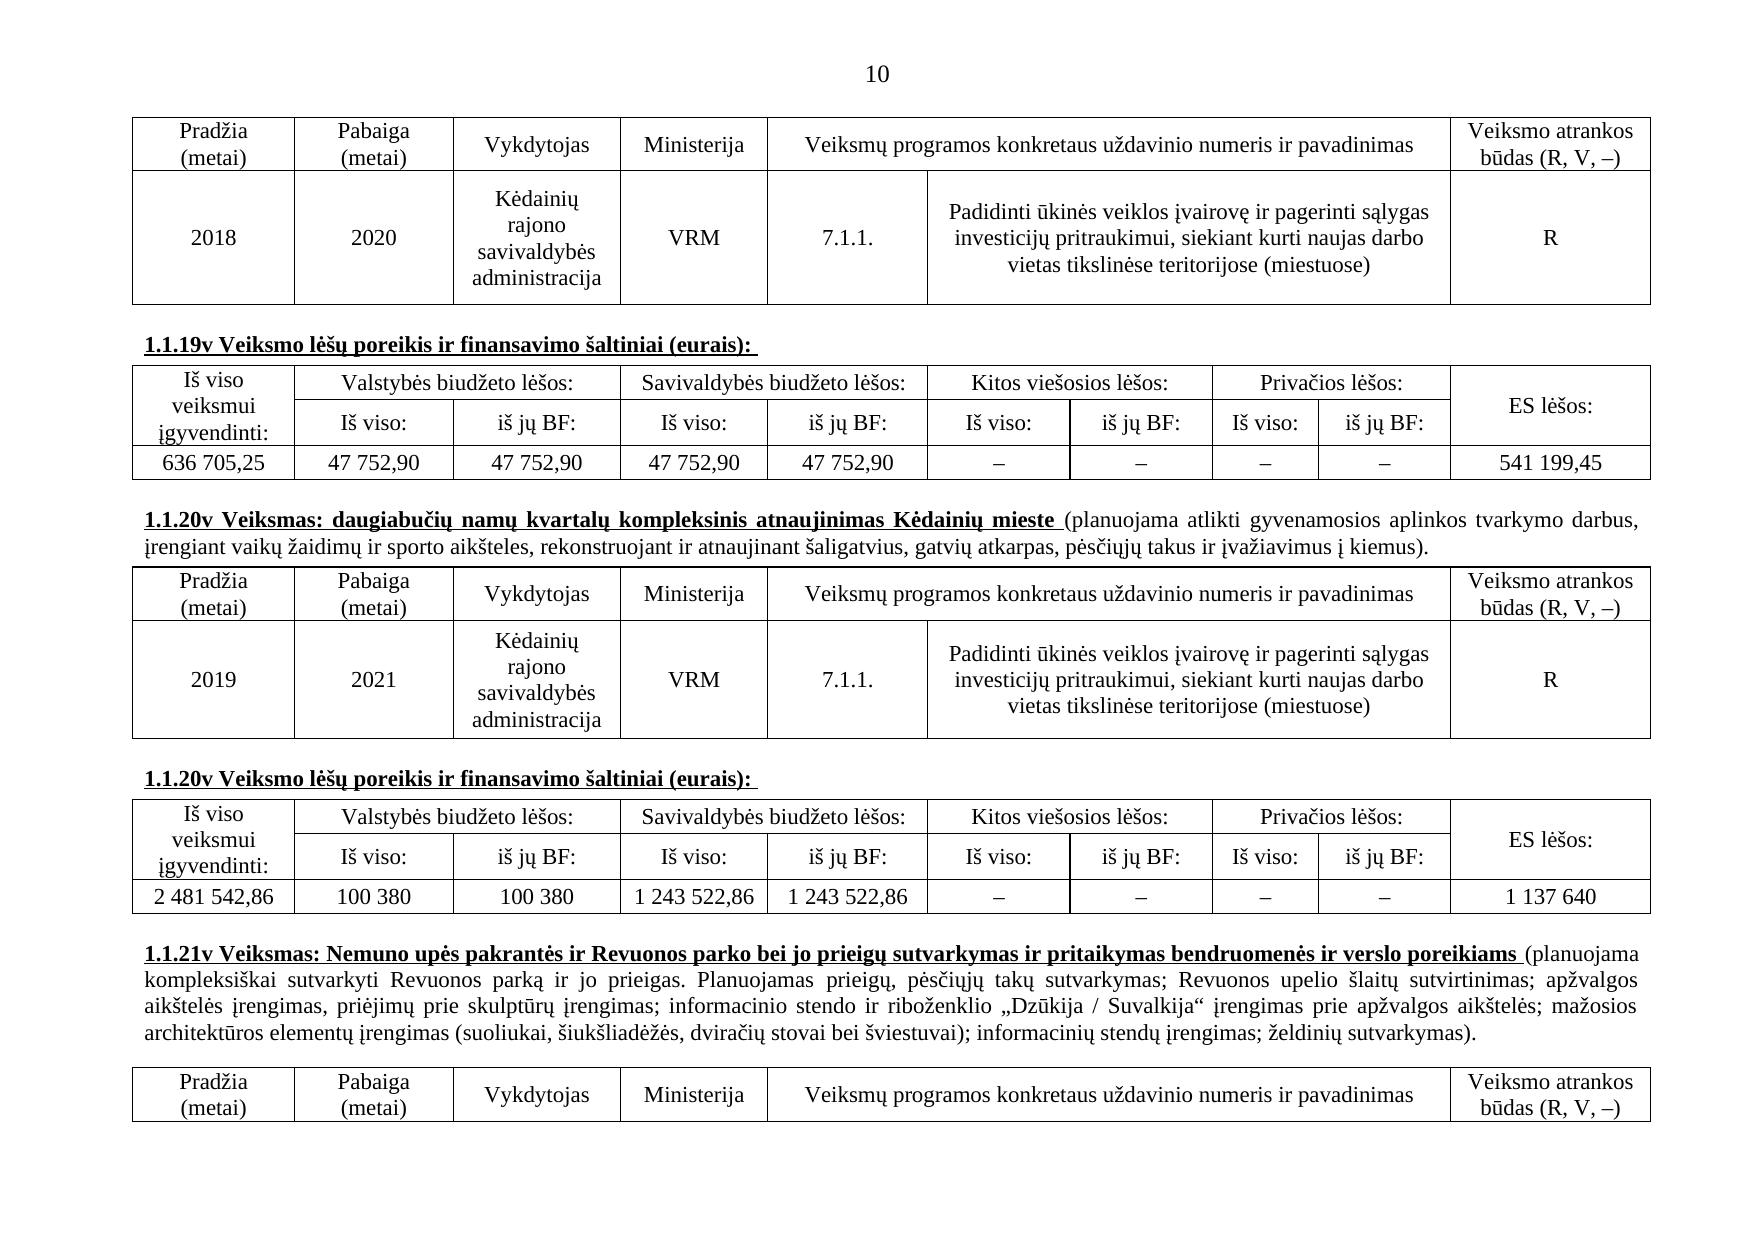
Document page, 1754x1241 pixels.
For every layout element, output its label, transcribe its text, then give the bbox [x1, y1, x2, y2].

table_cell 1.1.20v Veiksmo lėšų poreikis ir finansavimo šaltiniai (eurais): [133, 739, 1650, 799]
table_cell Pradžia (metai) [133, 118, 294, 170]
table_cell R [1451, 171, 1650, 304]
table_cell Padidinti ūkinės veiklos įvairovę ir pagerinti sąlygas investicijų pritraukimui, siekiant kurti naujas darbo vietas tikslinėse teritorijose (miestuose) [928, 621, 1450, 738]
table_cell 2021 [295, 621, 453, 738]
table_cell iš jų BF: [768, 834, 927, 879]
table_cell Kitos viešosios lėšos: [928, 366, 1212, 399]
table_cell VRM [621, 621, 767, 738]
table_cell 47 752,90 [621, 446, 767, 479]
table_cell Iš viso: [621, 400, 767, 445]
table_cell Ministerija [621, 568, 767, 620]
table_cell 1 137 640 [1451, 880, 1650, 912]
table_cell Iš viso: [1213, 400, 1318, 445]
table_cell [128, 738, 133, 799]
table_cell 2018 [133, 171, 294, 304]
table_cell – [1071, 446, 1212, 479]
table_cell iš jų BF: [1319, 400, 1450, 445]
table_cell ES lėšos: [1451, 366, 1650, 445]
table_cell Pabaiga (metai) [295, 118, 453, 170]
table_cell Privačios lėšos: [1213, 800, 1450, 832]
table_cell Kėdainių rajono savivaldybės administracija [454, 171, 620, 304]
table_cell [128, 399, 132, 445]
table_cell 1 243 522,86 [768, 880, 927, 912]
table_cell 7.1.1. [768, 621, 927, 738]
table_cell iš jų BF: [1071, 400, 1212, 445]
table_cell Vykdytojas [454, 568, 620, 620]
table_cell Iš viso: [621, 834, 767, 879]
table_cell iš jų BF: [1319, 834, 1450, 879]
table_cell 1.1.21v Veiksmas: Nemuno upės pakrantės ir Revuonos parko bei jo prieigų sutvarkymas ir pritaikymas bendruomenės ir verslo poreikiams (planuojama kompleksiškai sutvarkyti Revuonos parką ir jo prieigas. Planuojamas prieigų, pėsčiųjų takų sutvarkymas; Revuonos upelio šlaitų sutvirtinimas; apžvalgos aikštelės įrengimas, priėjimų prie skulptūrų įrengimas; informacinio stendo ir riboženklio „Dzūkija / Suvalkija“ įrengimas prie apžvalgos aikštelės; mažosios architektūros elementų įrengimas (suoliukai, šiukšliadėžės, dviračių stovai bei šviestuvai); informacinių stendų įrengimas; želdinių sutvarkymas). [133, 914, 1650, 1067]
table_cell – [1213, 880, 1318, 912]
table_cell Pradžia (metai) [133, 1068, 294, 1121]
table_cell Iš viso veiksmui įgyvendinti: [133, 800, 294, 879]
table_cell [128, 620, 132, 738]
table_cell Ministerija [621, 1068, 767, 1121]
table_cell R [1451, 621, 1650, 738]
table_cell Savivaldybės biudžeto lėšos: [621, 800, 927, 832]
table_cell 100 380 [295, 880, 453, 912]
table_cell Veiksmų programos konkretaus uždavinio numeris ir pavadinimas [768, 118, 1450, 170]
table_cell Pabaiga (metai) [295, 568, 453, 620]
table_cell – [1319, 446, 1450, 479]
table_cell 1.1.20v Veiksmas: daugiabučių namų kvartalų kompleksinis atnaujinimas Kėdainių mieste (planuojama atlikti gyvenamosios aplinkos tvarkymo darbus, įrengiant vaikų žaidimų ir sporto aikšteles, rekonstruojant ir atnaujinant šaligatvius, gatvių atkarpas, pėsčiųjų takus ir įvažiavimus į kiemus). [133, 480, 1650, 566]
table_cell Privačios lėšos: [1213, 366, 1450, 399]
table_cell VRM [621, 171, 767, 304]
table_cell 2019 [133, 621, 294, 738]
table_cell [128, 304, 133, 365]
table_cell Iš viso veiksmui įgyvendinti: [133, 366, 294, 445]
table_cell iš jų BF: [768, 400, 927, 445]
table_cell Vykdytojas [454, 1068, 620, 1121]
table_cell [128, 566, 132, 620]
table_cell 7.1.1. [768, 171, 927, 304]
table_cell Ministerija [621, 118, 767, 170]
table_cell [128, 799, 132, 832]
table_cell Kėdainių rajono savivaldybės administracija [454, 621, 620, 738]
table_cell Iš viso: [1213, 834, 1318, 879]
table_cell Pradžia (metai) [133, 568, 294, 620]
table_cell [128, 879, 132, 912]
table_cell [128, 117, 132, 170]
table_cell Veiksmo atrankos būdas (R, V, –) [1451, 568, 1650, 620]
table_cell [128, 913, 133, 1067]
table_cell 47 752,90 [295, 446, 453, 479]
table_cell Iš viso: [295, 400, 453, 445]
table_cell iš jų BF: [1071, 834, 1212, 879]
table_cell 2020 [295, 171, 453, 304]
table_cell Valstybės biudžeto lėšos: [295, 366, 620, 399]
table_cell iš jų BF: [454, 834, 620, 879]
table_cell – [1319, 880, 1450, 912]
table_cell 100 380 [454, 880, 620, 912]
table_cell 541 199,45 [1451, 446, 1650, 479]
table_cell Vykdytojas [454, 118, 620, 170]
table_cell 2 481 542,86 [133, 880, 294, 912]
table_cell ES lėšos: [1451, 800, 1650, 879]
table_cell 47 752,90 [768, 446, 927, 479]
table_cell 47 752,90 [454, 446, 620, 479]
table_cell [128, 479, 133, 566]
table_cell Savivaldybės biudžeto lėšos: [621, 366, 927, 399]
table_cell [128, 170, 132, 304]
table_cell [128, 833, 132, 879]
table_cell Padidinti ūkinės veiklos įvairovę ir pagerinti sąlygas investicijų pritraukimui, siekiant kurti naujas darbo vietas tikslinėse teritorijose (miestuose) [928, 171, 1450, 304]
table_cell 1 243 522,86 [621, 880, 767, 912]
table_cell [128, 1067, 132, 1121]
table_cell Iš viso: [928, 400, 1069, 445]
table_cell Veiksmų programos konkretaus uždavinio numeris ir pavadinimas [768, 568, 1450, 620]
table_cell 636 705,25 [133, 446, 294, 479]
table_cell Veiksmo atrankos būdas (R, V, –) [1451, 118, 1650, 170]
table_cell iš jų BF: [454, 400, 620, 445]
table_cell Valstybės biudžeto lėšos: [295, 800, 620, 832]
table_cell Iš viso: [928, 834, 1069, 879]
table_cell Iš viso: [295, 834, 453, 879]
table_cell – [1213, 446, 1318, 479]
table_cell – [1071, 880, 1212, 912]
table_cell – [928, 880, 1069, 912]
table_cell Veiksmo atrankos būdas (R, V, –) [1451, 1068, 1650, 1121]
table_cell – [928, 446, 1069, 479]
table_cell [128, 445, 132, 479]
table_cell [128, 365, 132, 399]
table_cell Kitos viešosios lėšos: [928, 800, 1212, 832]
table_cell Pabaiga (metai) [295, 1068, 453, 1121]
table_cell 1.1.19v Veiksmo lėšų poreikis ir finansavimo šaltiniai (eurais): [133, 305, 1650, 365]
table_cell Veiksmų programos konkretaus uždavinio numeris ir pavadinimas [768, 1068, 1450, 1121]
